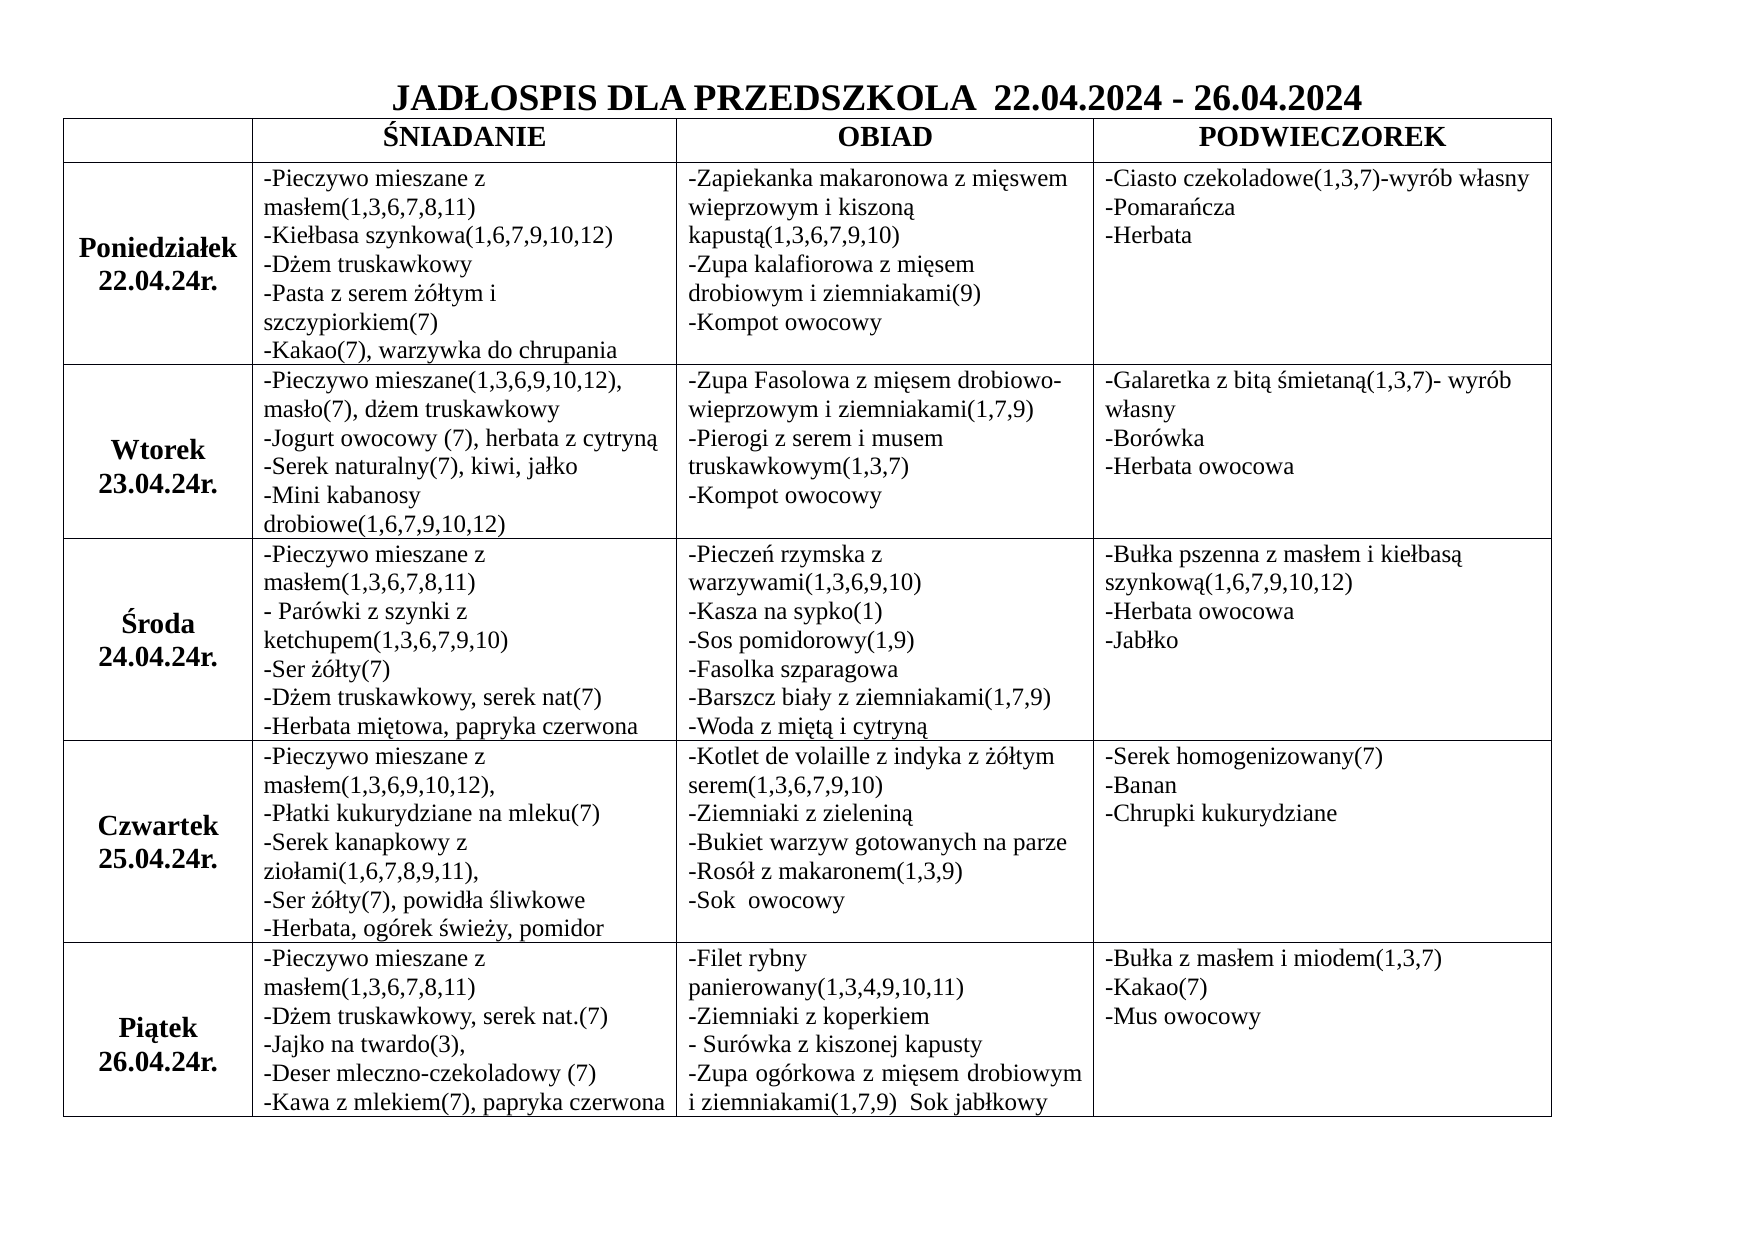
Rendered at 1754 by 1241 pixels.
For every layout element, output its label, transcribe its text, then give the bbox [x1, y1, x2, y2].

table_cell Poniedziałek 22.04.24r. [64, 163, 252, 364]
table_cell Wtorek 23.04.24r. [64, 365, 252, 538]
table_cell Środa 24.04.24r. [64, 539, 252, 740]
table_cell -Bułka z masłem i miodem(1,3,7) -Kakao(7) -Mus owocowy [1094, 943, 1551, 1116]
table_cell -Bułka pszenna z masłem i kiełbasą szynkową(1,6,7,9,10,12) -Herbata owocowa -Jabłko [1094, 539, 1551, 740]
table_cell -Pieczywo mieszane z masłem(1,3,6,9,10,12), -Płatki kukurydziane na mleku(7) -Serek kanapkowy z ziołami(1,6,7,8,9,11), -Ser żółty(7), powidła śliwkowe -Herbata, ogórek świeży, pomidor [253, 741, 676, 942]
table_cell -Galaretka z bitą śmietaną(1,3,7)- wyrób własny -Borówka -Herbata owocowa [1094, 365, 1551, 538]
table_cell -Pieczeń rzymska z warzywami(1,3,6,9,10) -Kasza na sypko(1) -Sos pomidorowy(1,9) -Fasolka szparagowa -Barszcz biały z ziemniakami(1,7,9) -Woda z miętą i cytryną [677, 539, 1093, 740]
table_cell -Zupa Fasolowa z mięsem drobiowo-wieprzowym i ziemniakami(1,7,9) -Pierogi z serem i musem truskawkowym(1,3,7) -Kompot owocowy [677, 365, 1093, 538]
table_cell -Zapiekanka makaronowa z mięswem wieprzowym i kiszoną kapustą(1,3,6,7,9,10) -Zupa kalafiorowa z mięsem drobiowym i ziemniakami(9) -Kompot owocowy [677, 163, 1093, 364]
table_header ŚNIADANIE [253, 119, 676, 162]
table_cell -Pieczywo mieszane z masłem(1,3,6,7,8,11) - Parówki z szynki z ketchupem(1,3,6,7,9,10) -Ser żółty(7) -Dżem truskawkowy, serek nat(7) -Herbata miętowa, papryka czerwona [253, 539, 676, 740]
text JADŁOSPIS DLA PRZEDSZKOLA 22.04.2024 - 26.04.2024 [75, 75, 1679, 118]
table_cell -Pieczywo mieszane z masłem(1,3,6,7,8,11) -Kiełbasa szynkowa(1,6,7,9,10,12) -Dżem truskawkowy -Pasta z serem żółtym i szczypiorkiem(7) -Kakao(7), warzywka do chrupania [253, 163, 676, 364]
table_cell -Pieczywo mieszane(1,3,6,9,10,12), masło(7), dżem truskawkowy -Jogurt owocowy (7), herbata z cytryną -Serek naturalny(7), kiwi, jałko -Mini kabanosy drobiowe(1,6,7,9,10,12) [253, 365, 676, 538]
table_cell -Kotlet de volaille z indyka z żółtym serem(1,3,6,7,9,10) -Ziemniaki z zieleniną -Bukiet warzyw gotowanych na parze -Rosół z makaronem(1,3,9) -Sok owocowy [677, 741, 1093, 942]
table_cell -Ciasto czekoladowe(1,3,7)-wyrób własny -Pomarańcza -Herbata [1094, 163, 1551, 364]
table_cell -Filet rybny panierowany(1,3,4,9,10,11) -Ziemniaki z koperkiem - Surówka z kiszonej kapusty -Zupa ogórkowa z mięsem drobiowym i ziemniakami(1,7,9) Sok jabłkowy [677, 943, 1093, 1116]
table_cell -Serek homogenizowany(7) -Banan -Chrupki kukurydziane [1094, 741, 1551, 942]
table_header PODWIECZOREK [1094, 119, 1551, 162]
table_header [64, 119, 252, 162]
table_cell Czwartek 25.04.24r. [64, 741, 252, 942]
table_header OBIAD [677, 119, 1093, 162]
table_cell -Pieczywo mieszane z masłem(1,3,6,7,8,11) -Dżem truskawkowy, serek nat.(7) -Jajko na twardo(3), -Deser mleczno-czekoladowy (7) -Kawa z mlekiem(7), papryka czerwona [253, 943, 676, 1116]
table_cell Piątek 26.04.24r. [64, 943, 252, 1116]
